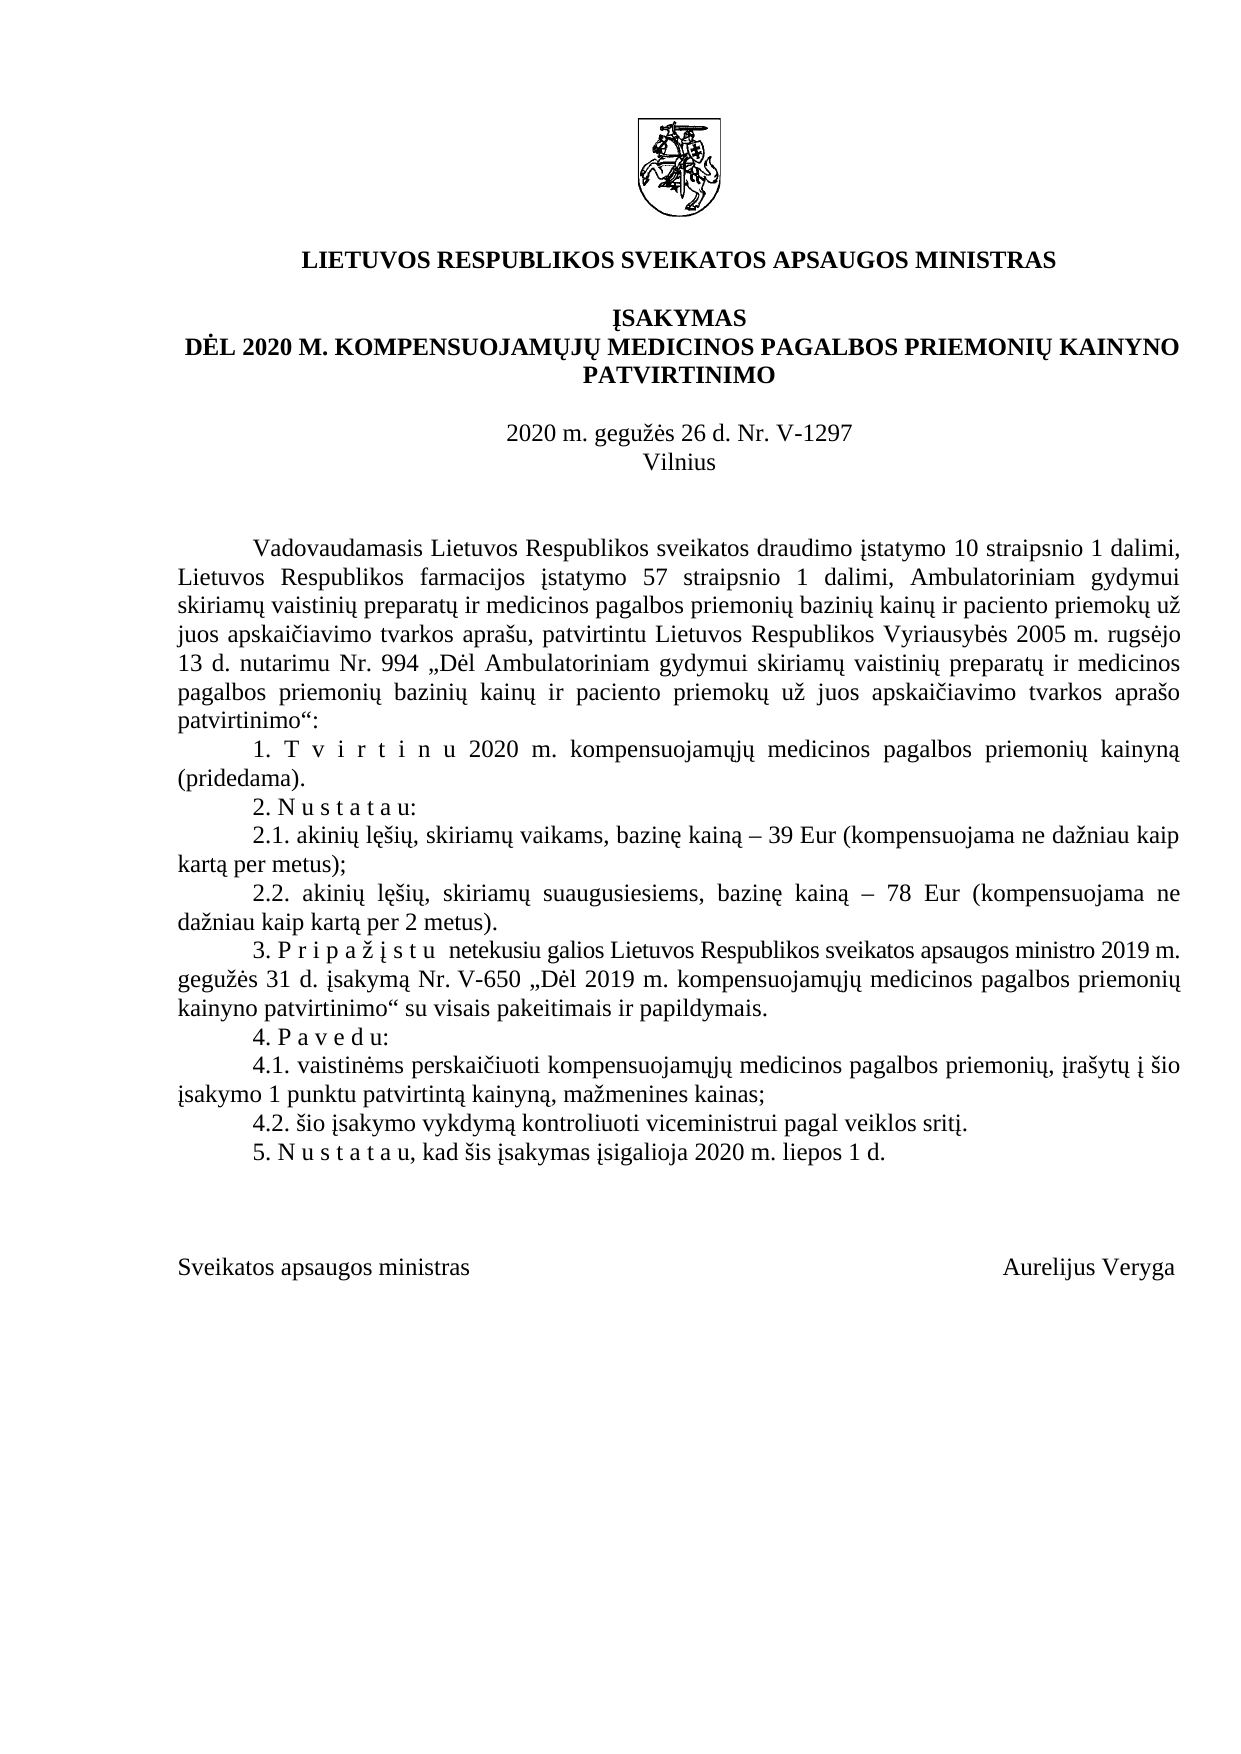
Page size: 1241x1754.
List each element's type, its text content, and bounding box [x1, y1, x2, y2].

text 5. N u s t a t a u, kad šis įsakymas įsigalioja 2020 m. liepos 1 d. [177, 1137, 1181, 1165]
text DĖL 2020 M. KOMPENSUOJAMŲJŲ MEDICINOS PAGALBOS PRIEMONIŲ KAINYNO PATVIRTINIMO [177, 332, 1181, 389]
text 1. T v i r t i n u 2020 m. kompensuojamųjų medicinos pagalbos priemonių kainyną (pridedama). [177, 734, 1181, 792]
text Sveikatos apsaugos ministras Aurelijus Veryga [177, 1252, 1181, 1280]
text 2020 m. gegužės 26 d. Nr. V-1297 [177, 418, 1181, 447]
text 4. P a v e d u: [177, 1022, 1181, 1050]
text 2. N u s t a t a u: [177, 792, 1181, 820]
text ĮSAKYMAS [177, 303, 1181, 332]
text LIETUVOS RESPUBLIKOS SVEIKATOS APSAUGOS MINISTRAS [177, 245, 1181, 274]
text Vadovaudamasis Lietuvos Respublikos sveikatos draudimo įstatymo 10 straipsnio 1 dalimi, Lietuvos Respublikos farmacijos įstatymo 57 straipsnio 1 dalimi, Ambulatoriniam gydymui skiriamų vaistinių preparatų ir medicinos pagalbos priemonių bazinių kainų ir paciento priemokų už juos apskaičiavimo tvarkos aprašu, patvirtintu Lietuvos Respublikos Vyriausybės 2005 m. rugsėjo 13 d. nutarimu Nr. 994 „Dėl Ambulatoriniam gydymui skiriamų vaistinių preparatų ir medicinos pagalbos priemonių bazinių kainų ir paciento priemokų už juos apskaičiavimo tvarkos aprašo patvirtinimo“: [177, 533, 1181, 734]
text 4.2. šio įsakymo vykdymą kontroliuoti viceministrui pagal veiklos sritį. [177, 1108, 1181, 1137]
text Vilnius [177, 447, 1181, 475]
text 2.2. akinių lęšių, skiriamų suaugusiesiems, bazinę kainą – 78 Eur (kompensuojama ne dažniau kaip kartą per 2 metus). [177, 878, 1181, 935]
text 4.1. vaistinėms perskaičiuoti kompensuojamųjų medicinos pagalbos priemonių, įrašytų į šio įsakymo 1 punktu patvirtintą kainyną, mažmenines kainas; [177, 1050, 1181, 1108]
text 2.1. akinių lęšių, skiriamų vaikams, bazinę kainą – 39 Eur (kompensuojama ne dažniau kaip kartą per metus); [177, 820, 1181, 878]
text 3. P r i p a ž į s t u netekusiu galios Lietuvos Respublikos sveikatos apsaugos ministro 2019 m. gegužės 31 d. įsakymą Nr. V-650 „Dėl 2019 m. kompensuojamųjų medicinos pagalbos priemonių kainyno patvirtinimo“ su visais pakeitimais ir papildymais. [177, 935, 1181, 1022]
